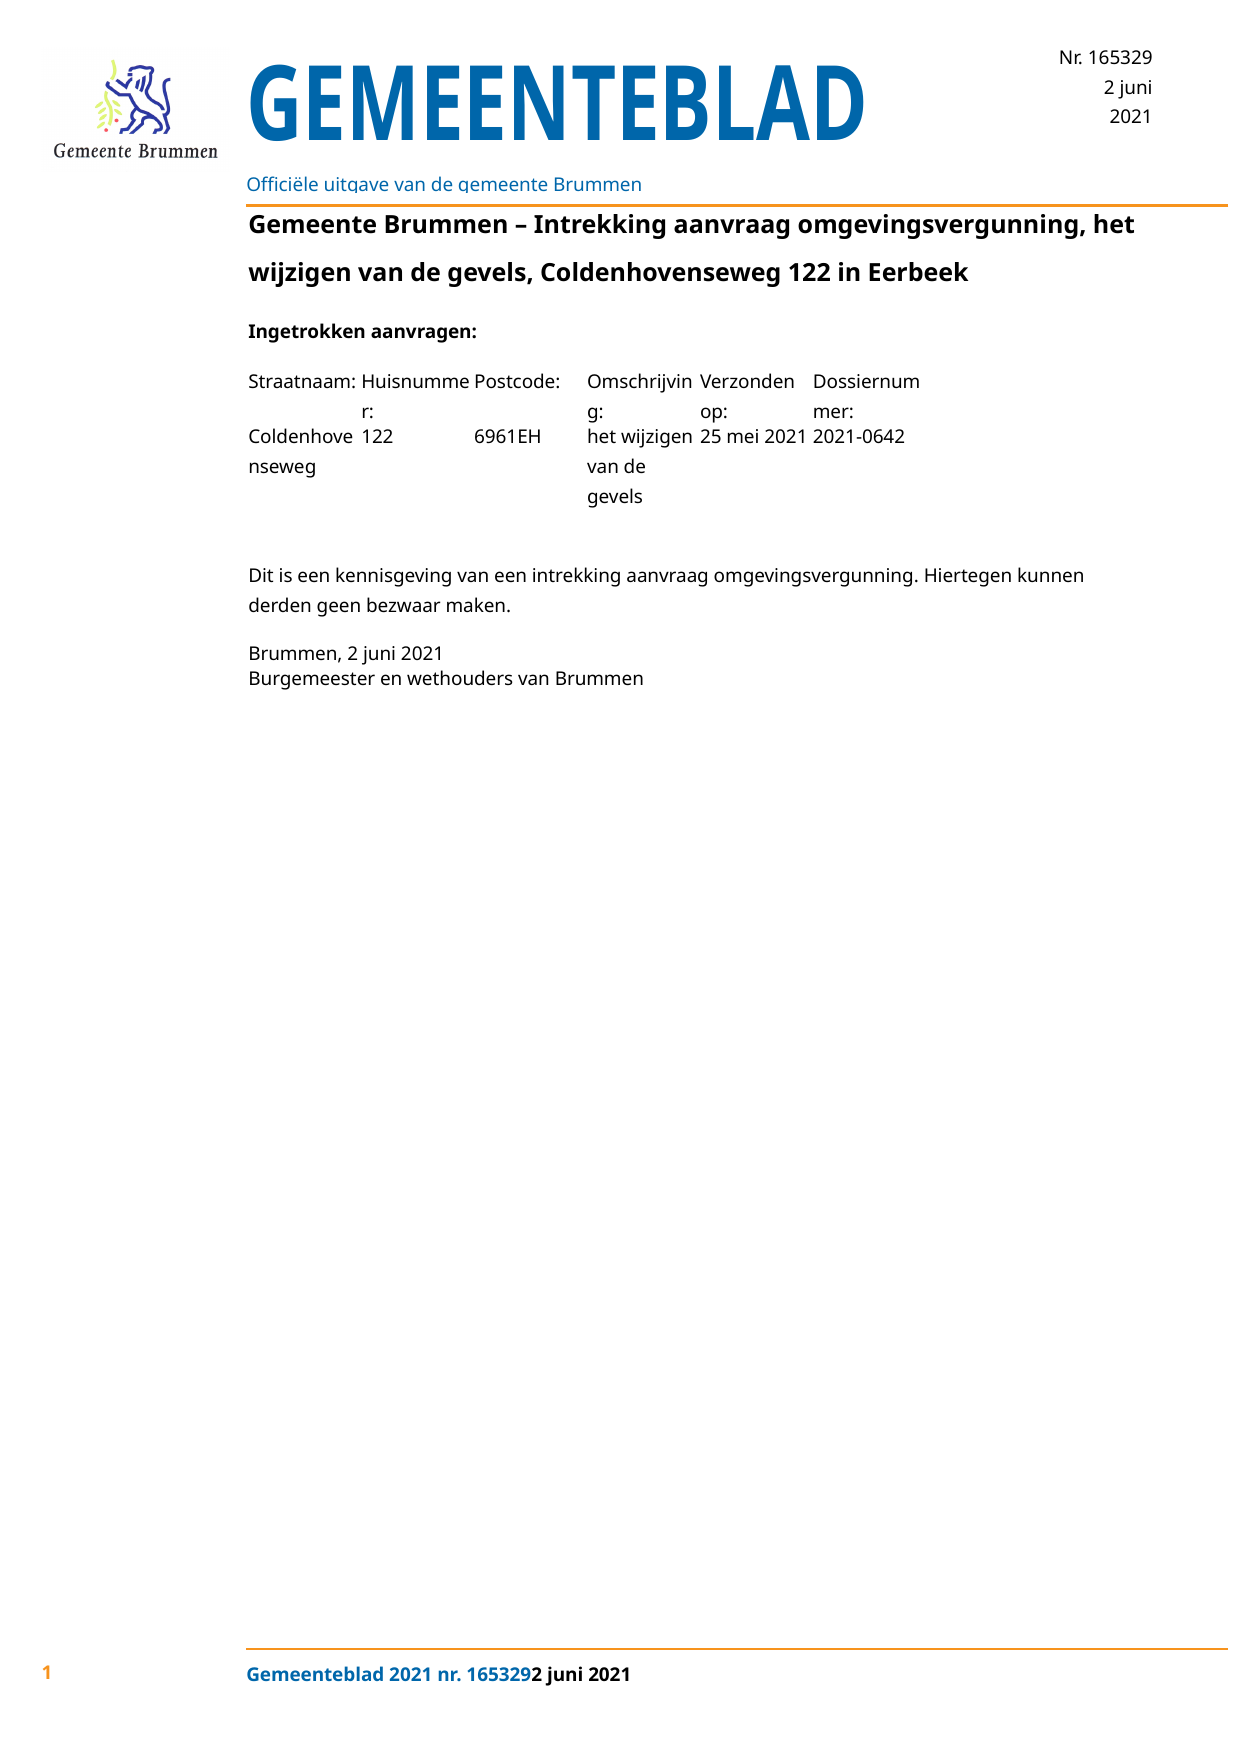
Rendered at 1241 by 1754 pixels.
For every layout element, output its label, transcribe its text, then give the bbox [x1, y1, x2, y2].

table_header Omschrijving: [587, 369, 700, 424]
table_header Straatnaam: [248, 369, 361, 424]
table_header [926, 369, 1038, 424]
table_cell [926, 424, 1038, 509]
table_cell 2021-0642 [813, 424, 926, 509]
table_header Dossiernummer: [813, 369, 926, 424]
text Brummen, 2 juni 2021 [248, 640, 1152, 665]
table_cell 122 [361, 424, 474, 509]
text Burgemeester en wethouders van Brummen [248, 665, 1152, 691]
table_cell [1039, 424, 1152, 509]
text Gemeente Brummen – Intrekking aanvraag omgevingsvergunning, het wijzigen van de gevels, Coldenhovenseweg 122 in Eerbeek [248, 207, 1152, 288]
table_header Huisnummer: [361, 369, 474, 424]
table_cell 6961EH [474, 424, 587, 509]
text Ingetrokken aanvragen: [248, 318, 1152, 344]
text Dit is een kennisgeving van een intrekking aanvraag omgevingsvergunning. Hiertegen kunnen derden geen bezwaar maken. [248, 562, 1152, 618]
table_header Postcode: [474, 369, 587, 424]
table_header [1039, 369, 1152, 424]
table_cell Coldenhovenseweg [248, 424, 361, 509]
table_cell 25 mei 2021 [700, 424, 813, 509]
table_cell het wijzigen van de gevels [587, 424, 700, 509]
picture [41, 47, 231, 172]
table_header Verzonden op: [700, 369, 813, 424]
